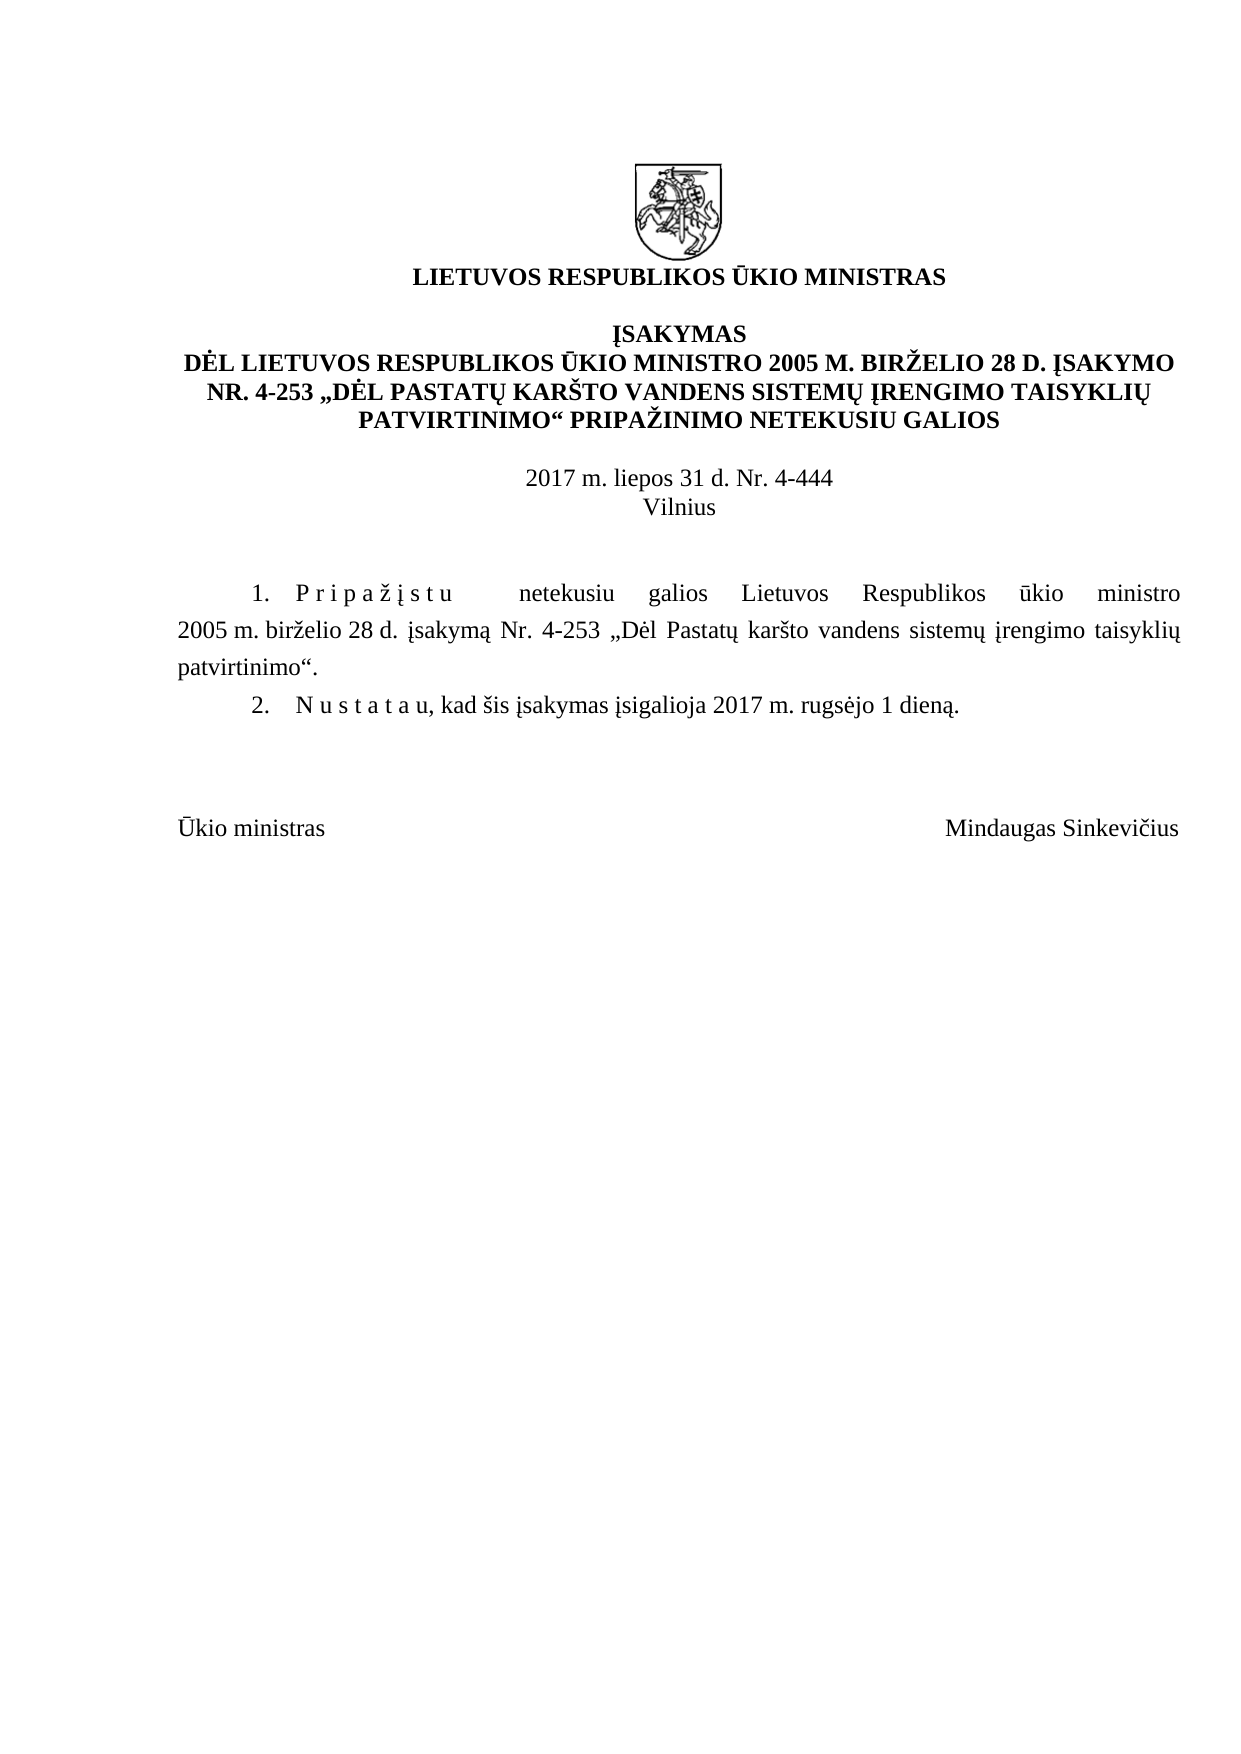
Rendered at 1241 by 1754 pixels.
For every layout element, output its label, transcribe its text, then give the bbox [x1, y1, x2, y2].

text 2. N u s t a t a u, kad šis įsakymas įsigalioja 2017 m. rugsėjo 1 dieną. [177, 690, 1181, 718]
text įsakymas [177, 319, 1181, 348]
text 2017 m. liepos 31 d. Nr. 4-444 [177, 463, 1181, 492]
text LIETUVOS RESPUBLIKOS ŪKIO MINISTRAS [177, 262, 1181, 290]
text 1. P r i p a ž į s t u netekusiu galios Lietuvos Respublikos ūkio ministro 2005 m. birželio 28 d. įsakymą Nr. 4-253 „Dėl Pastatų karšto vandens sistemų įrengimo taisyklių patvirtinimo“. [177, 578, 1181, 681]
text DĖL LIETUVOS RESPUBLIKOS ŪKIO MINISTro 2005 m. birželio 28 d. įsakymo Nr. 4-253 „DĖL PASTATŲ KARŠTO VANDENS SISTEMŲ ĮRENGIMO TAISYKLIŲ PATVIRTINIMO“ pripažinimo netekusiu galios [177, 348, 1181, 434]
text Ūkio ministras Mindaugas Sinkevičius [177, 813, 1181, 842]
text Vilnius [177, 492, 1181, 520]
